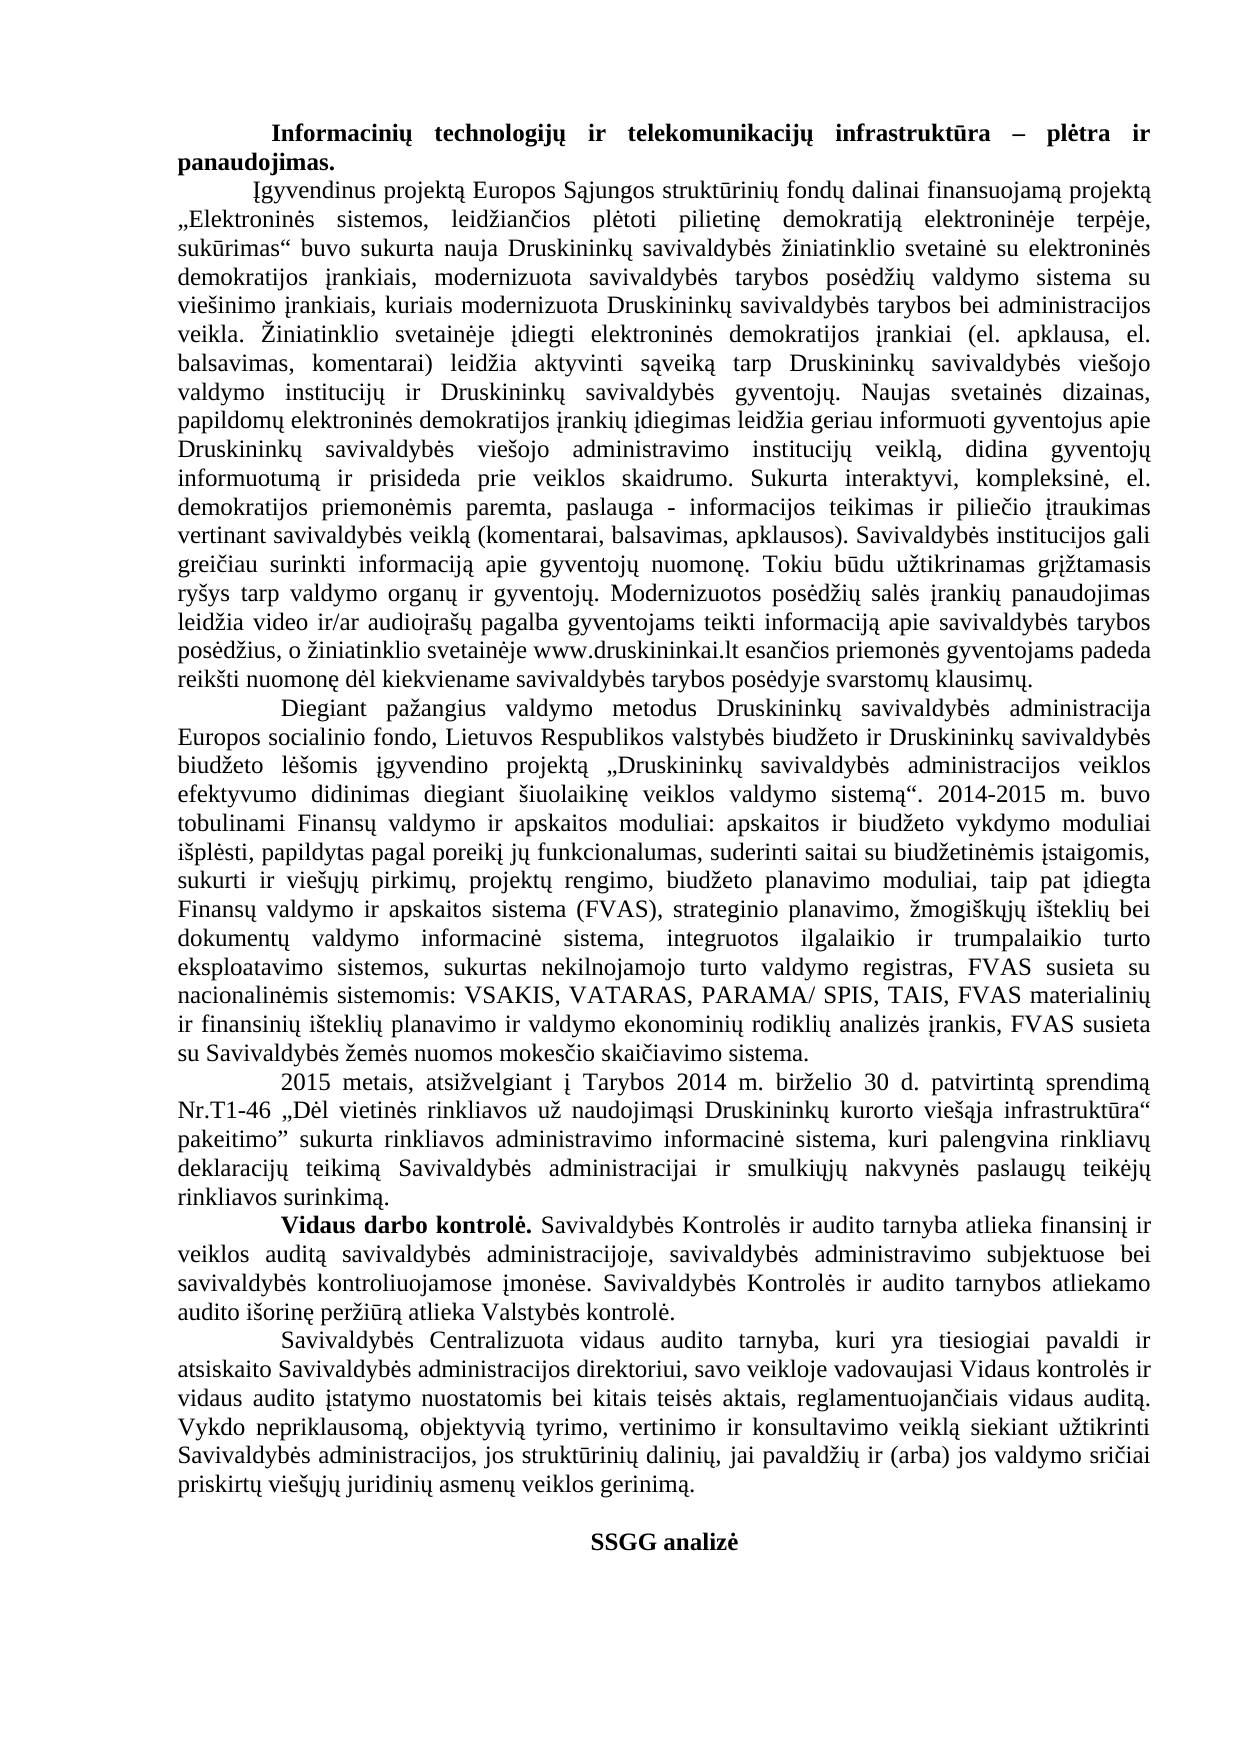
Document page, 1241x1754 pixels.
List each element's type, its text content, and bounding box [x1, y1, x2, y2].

text Diegiant pažangius valdymo metodus Druskininkų savivaldybės administracija Europos socialinio fondo, Lietuvos Respublikos valstybės biudžeto ir Druskininkų savivaldybės biudžeto lėšomis įgyvendino projektą „Druskininkų savivaldybės administracijos veiklos efektyvumo didinimas diegiant šiuolaikinę veiklos valdymo sistemą“. 2014-2015 m. buvo tobulinami Finansų valdymo ir apskaitos moduliai: apskaitos ir biudžeto vykdymo moduliai išplėsti, papildytas pagal poreikį jų funkcionalumas, suderinti saitai su biudžetinėmis įstaigomis, sukurti ir viešųjų pirkimų, projektų rengimo, biudžeto planavimo moduliai, taip pat įdiegta Finansų valdymo ir apskaitos sistema (FVAS), strateginio planavimo, žmogiškųjų išteklių bei dokumentų valdymo informacinė sistema, integruotos ilgalaikio ir trumpalaikio turto eksploatavimo sistemos, sukurtas nekilnojamojo turto valdymo registras, FVAS susieta su nacionalinėmis sistemomis: VSAKIS, VATARAS, PARAMA/ SPIS, TAIS, FVAS materialinių ir finansinių išteklių planavimo ir valdymo ekonominių rodiklių analizės įrankis, FVAS susieta su Savivaldybės žemės nuomos mokesčio skaičiavimo sistema. [177, 693, 1152, 1067]
text SSGG analizė [177, 1527, 1152, 1556]
text Vidaus darbo kontrolė. Savivaldybės Kontrolės ir audito tarnyba atlieka finansinį ir veiklos auditą savivaldybės administracijoje, savivaldybės administravimo subjektuose bei savivaldybės kontroliuojamose įmonėse. Savivaldybės Kontrolės ir audito tarnybos atliekamo audito išorinę peržiūrą atlieka Valstybės kontrolė. [177, 1211, 1152, 1326]
text 2015 metais, atsižvelgiant į Tarybos 2014 m. birželio 30 d. patvirtintą sprendimą Nr.T1-46 „Dėl vietinės rinkliavos už naudojimąsi Druskininkų kurorto viešąja infrastruktūra“ pakeitimo” sukurta rinkliavos administravimo informacinė sistema, kuri palengvina rinkliavų deklaracijų teikimą Savivaldybės administracijai ir smulkiųjų nakvynės paslaugų teikėjų rinkliavos surinkimą. [177, 1067, 1152, 1211]
text Įgyvendinus projektą Europos Sąjungos struktūrinių fondų dalinai finansuojamą projektą „Elektroninės sistemos, leidžiančios plėtoti pilietinę demokratiją elektroninėje terpėje, sukūrimas“ buvo sukurta nauja Druskininkų savivaldybės žiniatinklio svetainė su elektroninės demokratijos įrankiais, modernizuota savivaldybės tarybos posėdžių valdymo sistema su viešinimo įrankiais, kuriais modernizuota Druskininkų savivaldybės tarybos bei administracijos veikla. Žiniatinklio svetainėje įdiegti elektroninės demokratijos įrankiai (el. apklausa, el. balsavimas, komentarai) leidžia aktyvinti sąveiką tarp Druskininkų savivaldybės viešojo valdymo institucijų ir Druskininkų savivaldybės gyventojų. Naujas svetainės dizainas, papildomų elektroninės demokratijos įrankių įdiegimas leidžia geriau informuoti gyventojus apie Druskininkų savivaldybės viešojo administravimo institucijų veiklą, didina gyventojų informuotumą ir prisideda prie veiklos skaidrumo. Sukurta interaktyvi, kompleksinė, el. demokratijos priemonėmis paremta, paslauga - informacijos teikimas ir piliečio įtraukimas vertinant savivaldybės veiklą (komentarai, balsavimas, apklausos). Savivaldybės institucijos gali greičiau surinkti informaciją apie gyventojų nuomonę. Tokiu būdu užtikrinamas grįžtamasis ryšys tarp valdymo organų ir gyventojų. Modernizuotos posėdžių salės įrankių panaudojimas leidžia video ir/ar audioįrašų pagalba gyventojams teikti informaciją apie savivaldybės tarybos posėdžius, o žiniatinklio svetainėje www.druskininkai.lt esančios priemonės gyventojams padeda reikšti nuomonę dėl kiekviename savivaldybės tarybos posėdyje svarstomų klausimų. [177, 176, 1152, 693]
text Informacinių technologijų ir telekomunikacijų infrastruktūra – plėtra ir panaudojimas. [177, 118, 1152, 176]
text Savivaldybės Centralizuota vidaus audito tarnyba, kuri yra tiesiogiai pavaldi ir atsiskaito Savivaldybės administracijos direktoriui, savo veikloje vadovaujasi Vidaus kontrolės ir vidaus audito įstatymo nuostatomis bei kitais teisės aktais, reglamentuojančiais vidaus auditą. Vykdo nepriklausomą, objektyvią tyrimo, vertinimo ir konsultavimo veiklą siekiant užtikrinti Savivaldybės administracijos, jos struktūrinių dalinių, jai pavaldžių ir (arba) jos valdymo sričiai priskirtų viešųjų juridinių asmenų veiklos gerinimą. [177, 1326, 1152, 1498]
